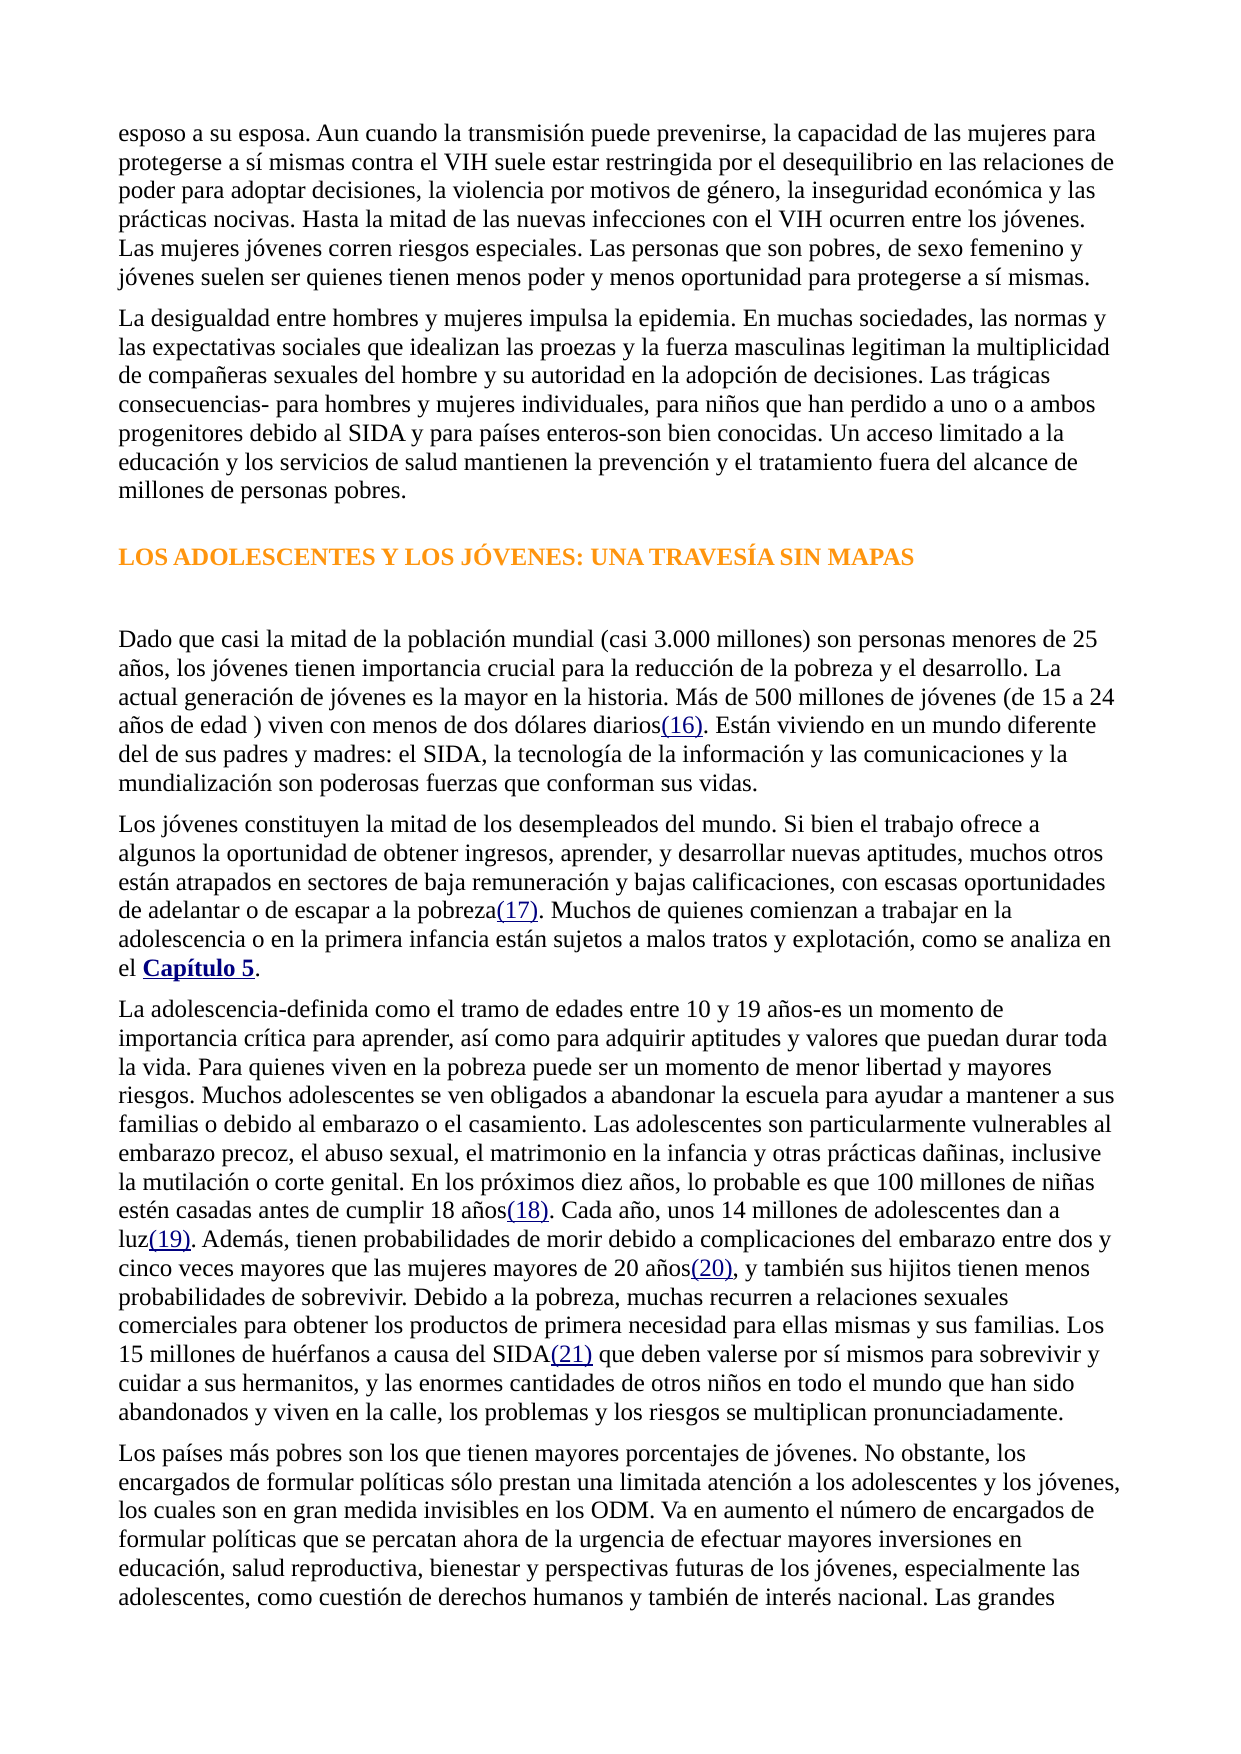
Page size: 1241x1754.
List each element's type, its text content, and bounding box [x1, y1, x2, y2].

subtitle LOS ADOLESCENTES Y LOS JÓVENES: UNA TRAVESÍA SIN MAPAS [118, 542, 1122, 571]
text La adolescencia-definida como el tramo de edades entre 10 y 19 años-es un momento de importancia crítica para aprender, así como para adquirir aptitudes y valores que puedan durar toda la vida. Para quienes viven en la pobreza puede ser un momento de menor libertad y mayores riesgos. Muchos adolescentes se ven obligados a abandonar la escuela para ayudar a mantener a sus familias o debido al embarazo o el casamiento. Las adolescentes son particularmente vulnerables al embarazo precoz, el abuso sexual, el matrimonio en la infancia y otras prácticas dañinas, inclusive la mutilación o corte genital. En los próximos diez años, lo probable es que 100 millones de niñas estén casadas antes de cumplir 18 años(18). Cada año, unos 14 millones de adolescentes dan a luz(19). Además, tienen probabilidades de morir debido a complicaciones del embarazo entre dos y cinco veces mayores que las mujeres mayores de 20 años(20), y también sus hijitos tienen menos probabilidades de sobrevivir. Debido a la pobreza, muchas recurren a relaciones sexuales comerciales para obtener los productos de primera necesidad para ellas mismas y sus familias. Los 15 millones de huérfanos a causa del SIDA(21) que deben valerse por sí mismos para sobrevivir y cuidar a sus hermanitos, y las enormes cantidades de otros niños en todo el mundo que han sido abandonados y viven en la calle, los problemas y los riesgos se multiplican pronunciadamente. [118, 994, 1122, 1426]
text Los jóvenes constituyen la mitad de los desempleados del mundo. Si bien el trabajo ofrece a algunos la oportunidad de obtener ingresos, aprender, y desarrollar nuevas aptitudes, muchos otros están atrapados en sectores de baja remuneración y bajas calificaciones, con escasas oportunidades de adelantar o de escapar a la pobreza(17). Muchos de quienes comienzan a trabajar en la adolescencia o en la primera infancia están sujetos a malos tratos y explotación, como se analiza en el Capítulo 5. [118, 809, 1122, 982]
text esposo a su esposa. Aun cuando la transmisión puede prevenirse, la capacidad de las mujeres para protegerse a sí mismas contra el VIH suele estar restringida por el desequilibrio en las relaciones de poder para adoptar decisiones, la violencia por motivos de género, la inseguridad económica y las prácticas nocivas. Hasta la mitad de las nuevas infecciones con el VIH ocurren entre los jóvenes. Las mujeres jóvenes corren riesgos especiales. Las personas que son pobres, de sexo femenino y jóvenes suelen ser quienes tienen menos poder y menos oportunidad para protegerse a sí mismas. [118, 118, 1122, 291]
text La desigualdad entre hombres y mujeres impulsa la epidemia. En muchas sociedades, las normas y las expectativas sociales que idealizan las proezas y la fuerza masculinas legitiman la multiplicidad de compañeras sexuales del hombre y su autoridad en la adopción de decisiones. Las trágicas consecuencias- para hombres y mujeres individuales, para niños que han perdido a uno o a ambos progenitores debido al SIDA y para países enteros-son bien conocidas. Un acceso limitado a la educación y los servicios de salud mantienen la prevención y el tratamiento fuera del alcance de millones de personas pobres. [118, 303, 1122, 504]
text Dado que casi la mitad de la población mundial (casi 3.000 millones) son personas menores de 25 años, los jóvenes tienen importancia crucial para la reducción de la pobreza y el desarrollo. La actual generación de jóvenes es la mayor en la historia. Más de 500 millones de jóvenes (de 15 a 24 años de edad ) viven con menos de dos dólares diarios(16). Están viviendo en un mundo diferente del de sus padres y madres: el SIDA, la tecnología de la información y las comunicaciones y la mundialización son poderosas fuerzas que conforman sus vidas. [118, 624, 1122, 797]
text Los países más pobres son los que tienen mayores porcentajes de jóvenes. No obstante, los encargados de formular políticas sólo prestan una limitada atención a los adolescentes y los jóvenes, los cuales son en gran medida invisibles en los ODM. Va en aumento el número de encargados de formular políticas que se percatan ahora de la urgencia de efectuar mayores inversiones en educación, salud reproductiva, bienestar y perspectivas futuras de los jóvenes, especialmente las adolescentes, como cuestión de derechos humanos y también de interés nacional. Las grandes [118, 1438, 1122, 1611]
